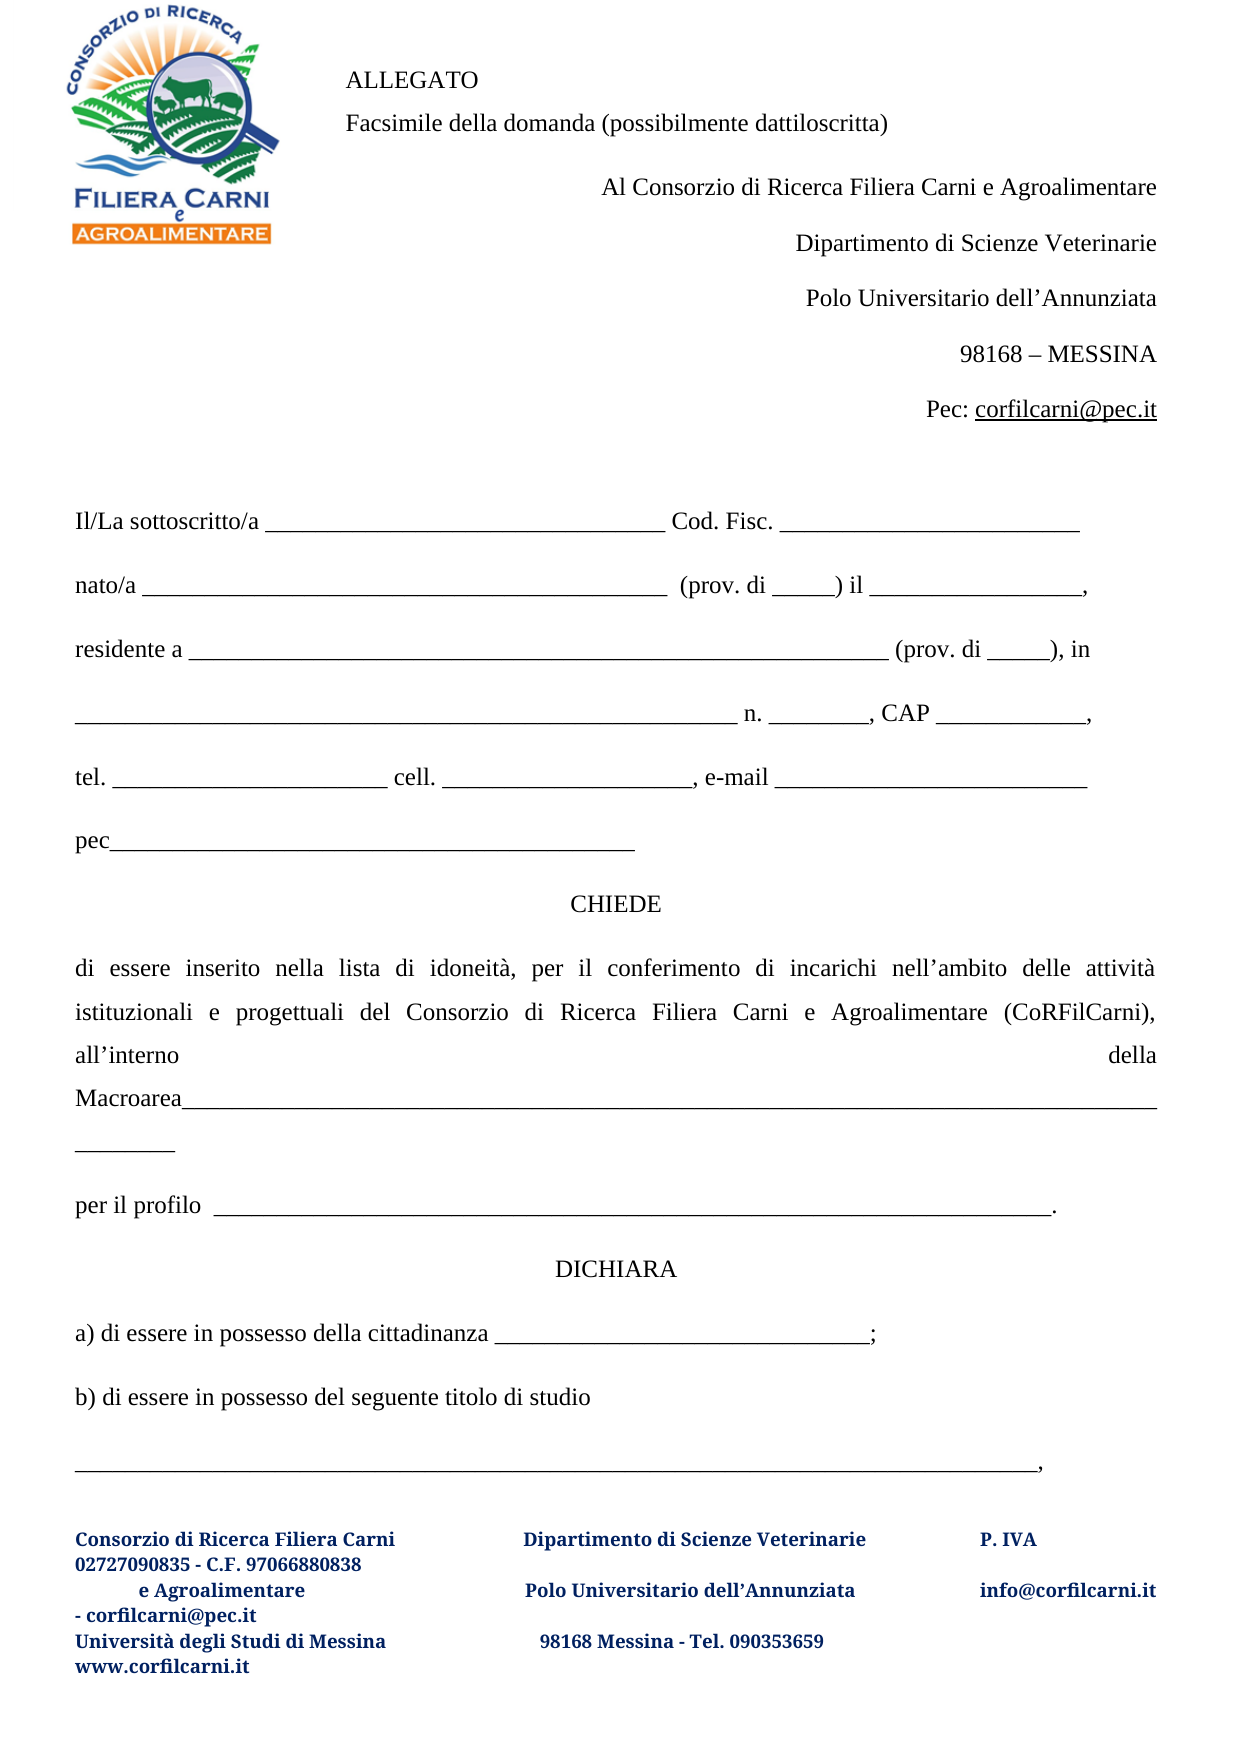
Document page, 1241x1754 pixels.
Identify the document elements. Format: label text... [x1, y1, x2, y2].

picture [12, 0, 327, 250]
text tel. ______________________ cell. ____________________, e-mail _________________________ [75, 762, 1157, 790]
text ALLEGATO [75, 65, 1157, 94]
text b) di essere in possesso del seguente titolo di studio [75, 1382, 1157, 1411]
text Pec: corfilcarni@pec.it [75, 394, 1157, 423]
text Dipartimento di Scienze Veterinarie [75, 228, 1157, 256]
text _____________________________________________________ n. ________, CAP ____________, [75, 698, 1157, 726]
text DICHIARA [75, 1254, 1157, 1283]
text pec__________________________________________ [75, 826, 1157, 854]
text 98168 – MESSINA [75, 339, 1157, 368]
text Facsimile della domanda (possibilmente dattiloscritta) [75, 108, 1157, 137]
text di essere inserito nella lista di idoneità, per il conferimento di incarichi nell’ambito delle attività istituzionali e progettuali del Consorzio di Ricerca Filiera Carni e Agroalimentare (CoRFilCarni), all’interno della Macroarea______________________________________________________________________________________ [75, 953, 1157, 1155]
text Polo Universitario dell’Annunziata [75, 283, 1157, 312]
text nato/a __________________________________________ (prov. di _____) il _________________, [75, 570, 1157, 598]
text _____________________________________________________________________________, [75, 1446, 1157, 1474]
text Al Consorzio di Ricerca Filiera Carni e Agroalimentare [75, 172, 1157, 201]
text per il profilo ___________________________________________________________________. [75, 1190, 1157, 1219]
text residente a ________________________________________________________ (prov. di _____), in [75, 634, 1157, 662]
text a) di essere in possesso della cittadinanza ______________________________; [75, 1318, 1157, 1347]
text Il/La sottoscritto/a ________________________________ Cod. Fisc. ________________________ [75, 506, 1157, 534]
text CHIEDE [75, 889, 1157, 918]
